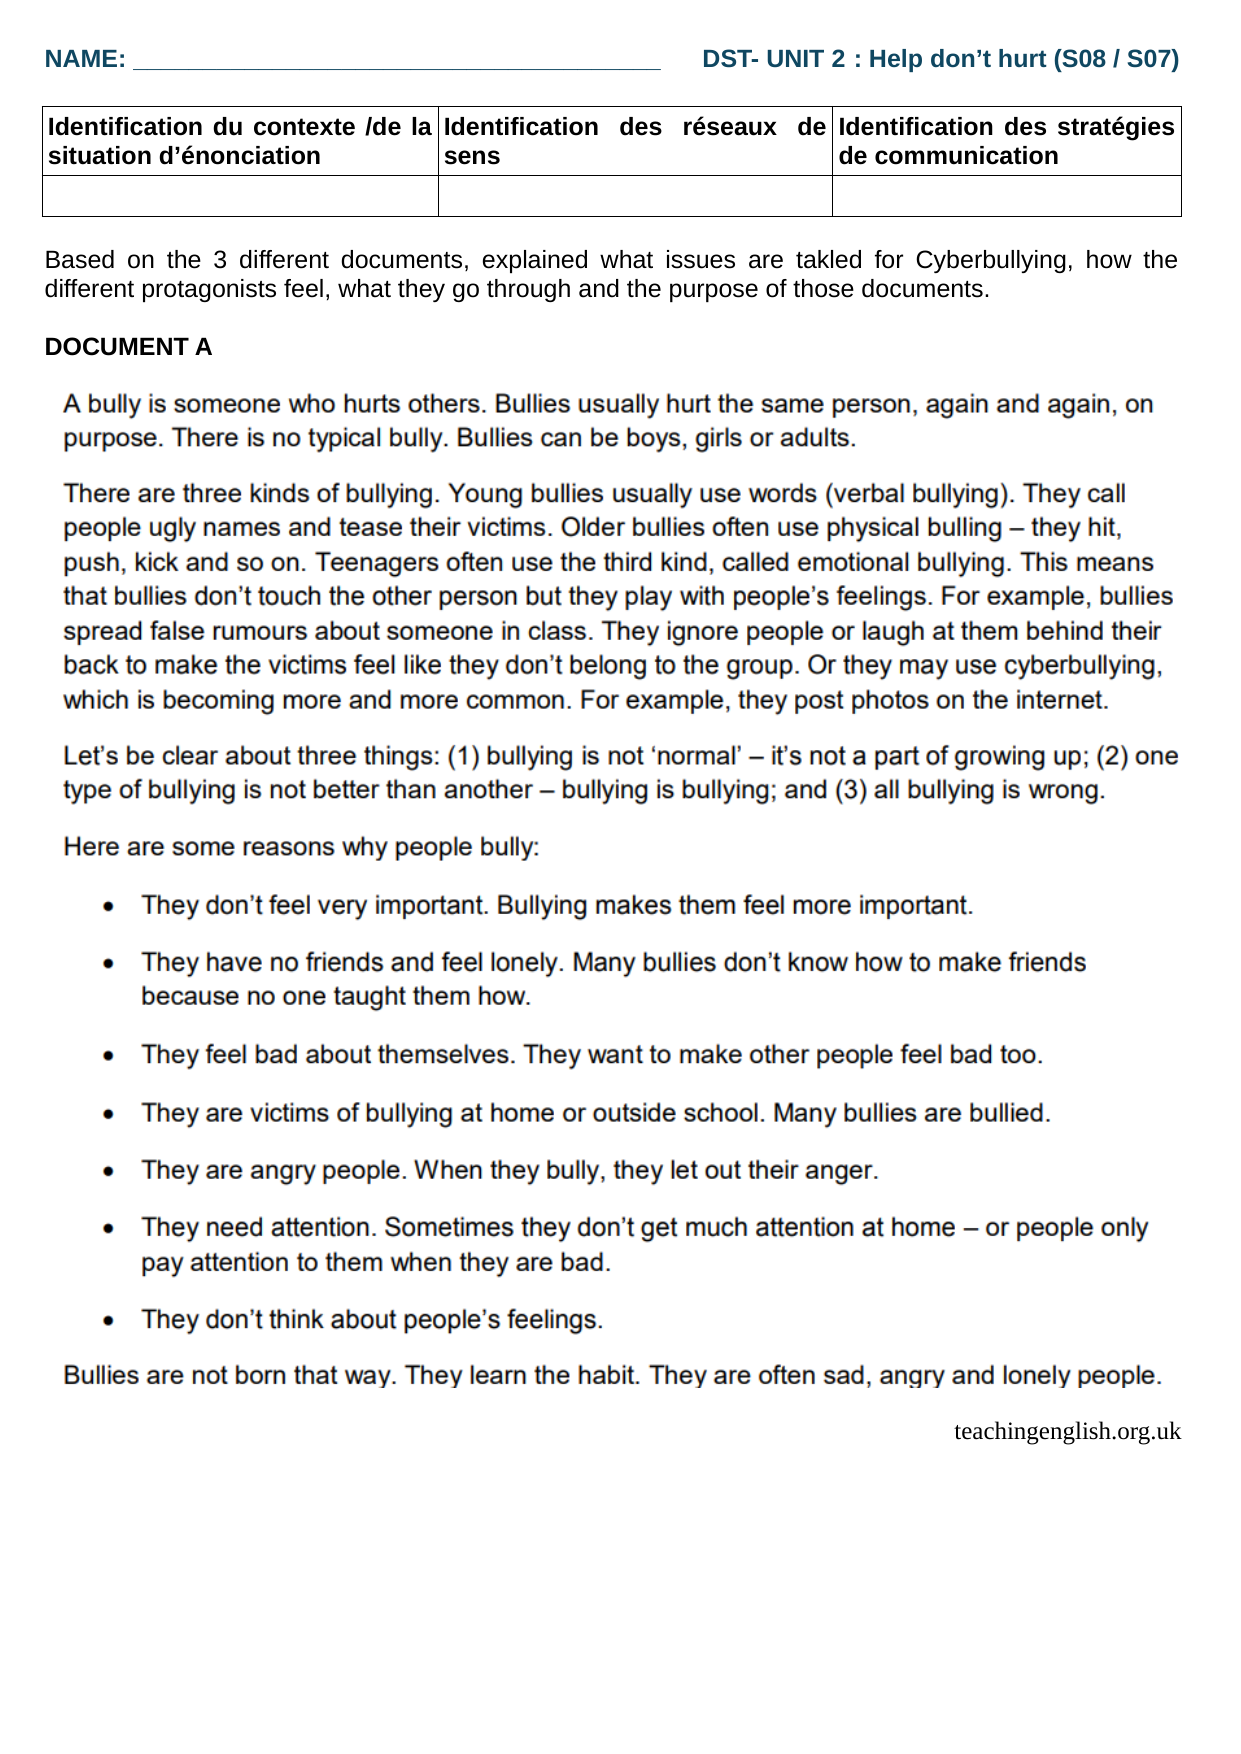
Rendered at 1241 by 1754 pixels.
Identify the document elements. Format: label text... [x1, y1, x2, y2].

table_cell [833, 176, 1181, 216]
text Based on the 3 different documents, explained what issues are takled for Cyberbullying, how the different protagonists feel, what they go through and the purpose of those documents. [44, 245, 1181, 303]
table_header Identification des stratégies de communication [833, 107, 1181, 175]
table_header Identification du contexte /de la situation d’énonciation [43, 107, 438, 175]
text DOCUMENT A [44, 332, 1181, 360]
table_cell [439, 176, 832, 216]
text teachingenglish.org.uk [44, 1416, 1181, 1445]
table_header Identification des réseaux de sens [439, 107, 832, 175]
table_cell [43, 176, 438, 216]
subtitle NAME: ______________________________________ DST- UNIT 2 : Help don’t hurt (S08 / S07) [44, 44, 1181, 73]
